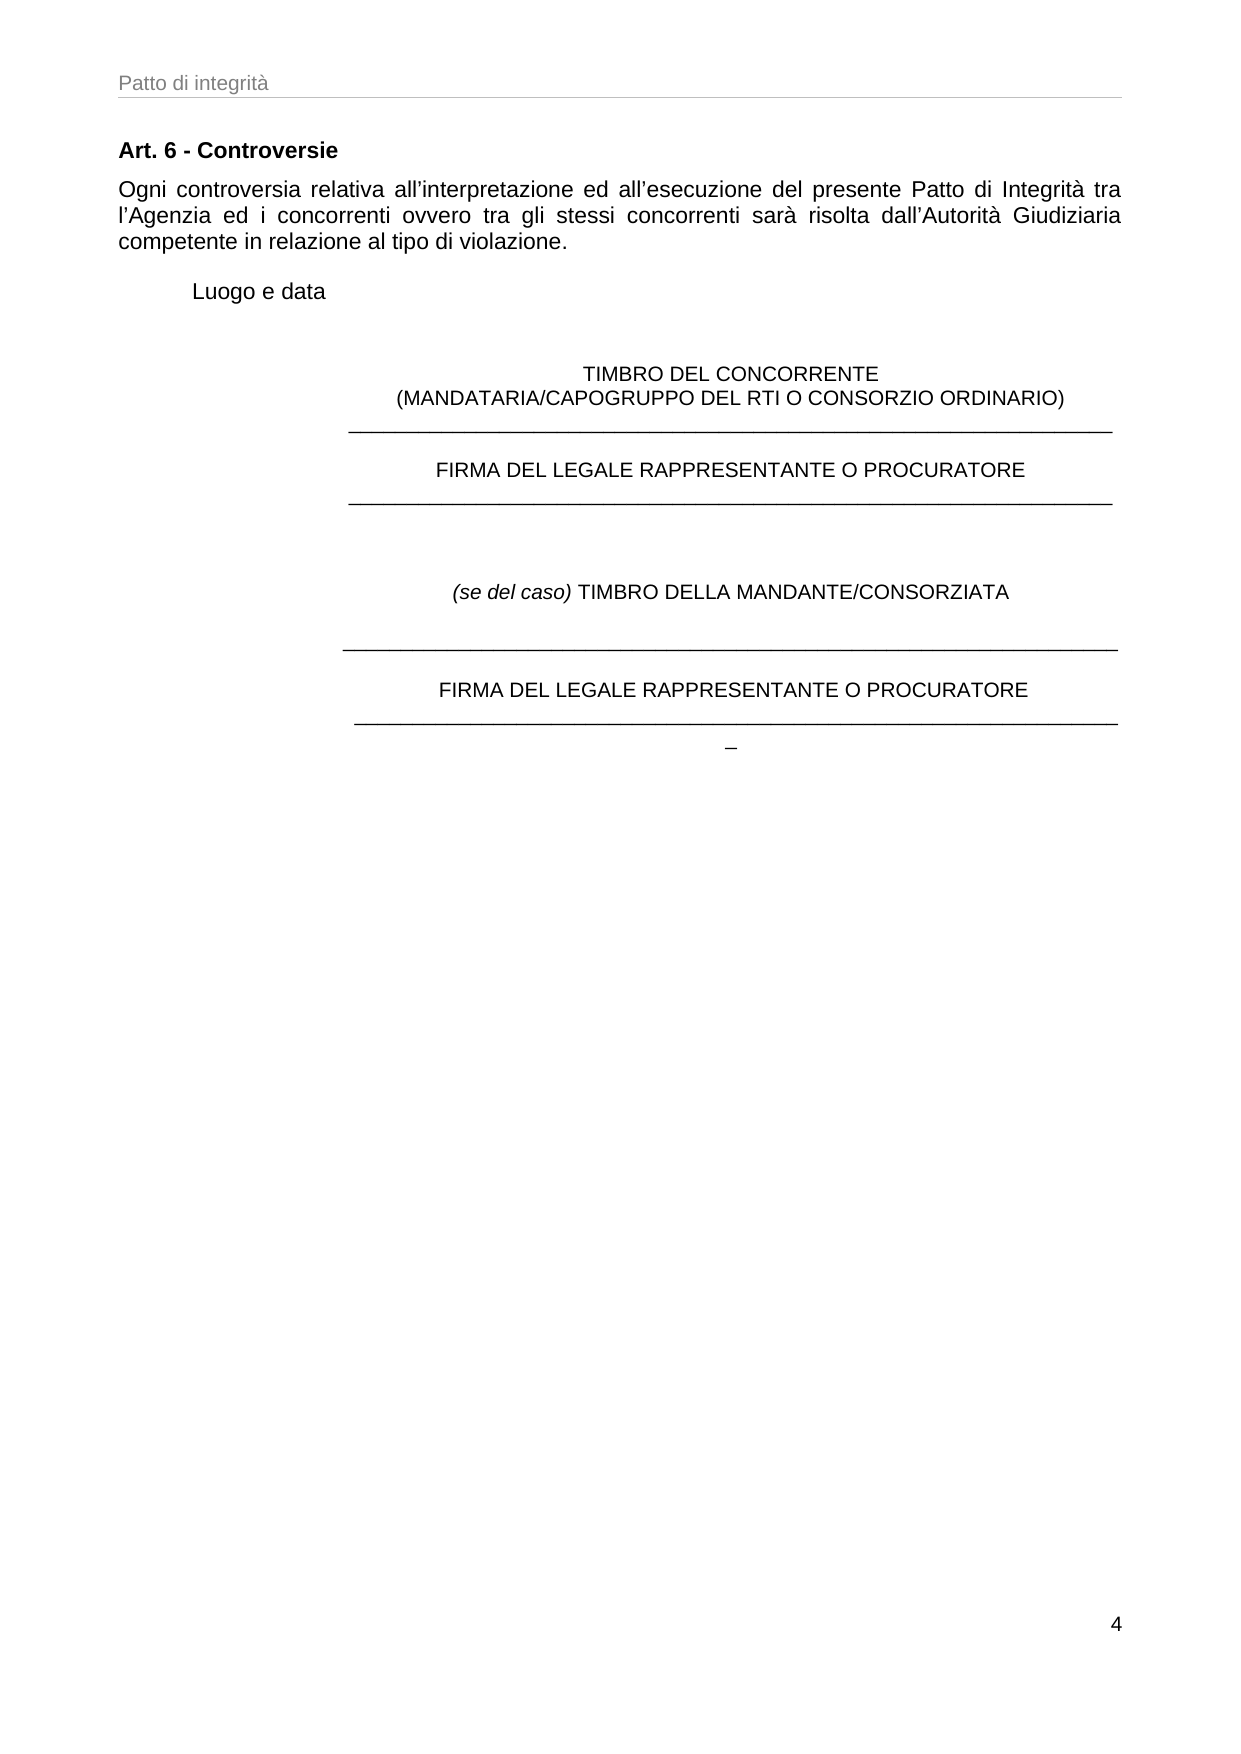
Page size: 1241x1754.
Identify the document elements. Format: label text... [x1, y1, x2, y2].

text (MANDATARIA/CAPOGRUPPO DEL RTI O CONSORZIO ORDINARIO) [339, 386, 1122, 409]
text Ogni controversia relativa all’interpretazione ed all’esecuzione del presente Patto di Integrità tra l’Agenzia ed i concorrenti ovvero tra gli stessi concorrenti sarà risolta dall’Autorità Giudiziaria competente in relazione al tipo di violazione. [118, 176, 1122, 255]
text FIRMA DEL LEGALE RAPPRESENTANTE O PROCURATORE [339, 678, 1122, 702]
text (se del caso) TIMBRO DELLA MANDANTE/CONSORZIATA [339, 579, 1122, 603]
text __________________________________________________________________ [339, 481, 1122, 505]
text ___________________________________________________________________ [339, 603, 1122, 651]
text Luogo e data [118, 278, 1122, 304]
text Art. 6 - Controversie [118, 137, 1122, 163]
text TIMBRO DEL CONCORRENTE [339, 362, 1122, 386]
text ___________________________________________________________________ [339, 702, 1122, 750]
text __________________________________________________________________ [339, 409, 1122, 433]
text FIRMA DEL LEGALE RAPPRESENTANTE O PROCURATORE [339, 457, 1122, 481]
